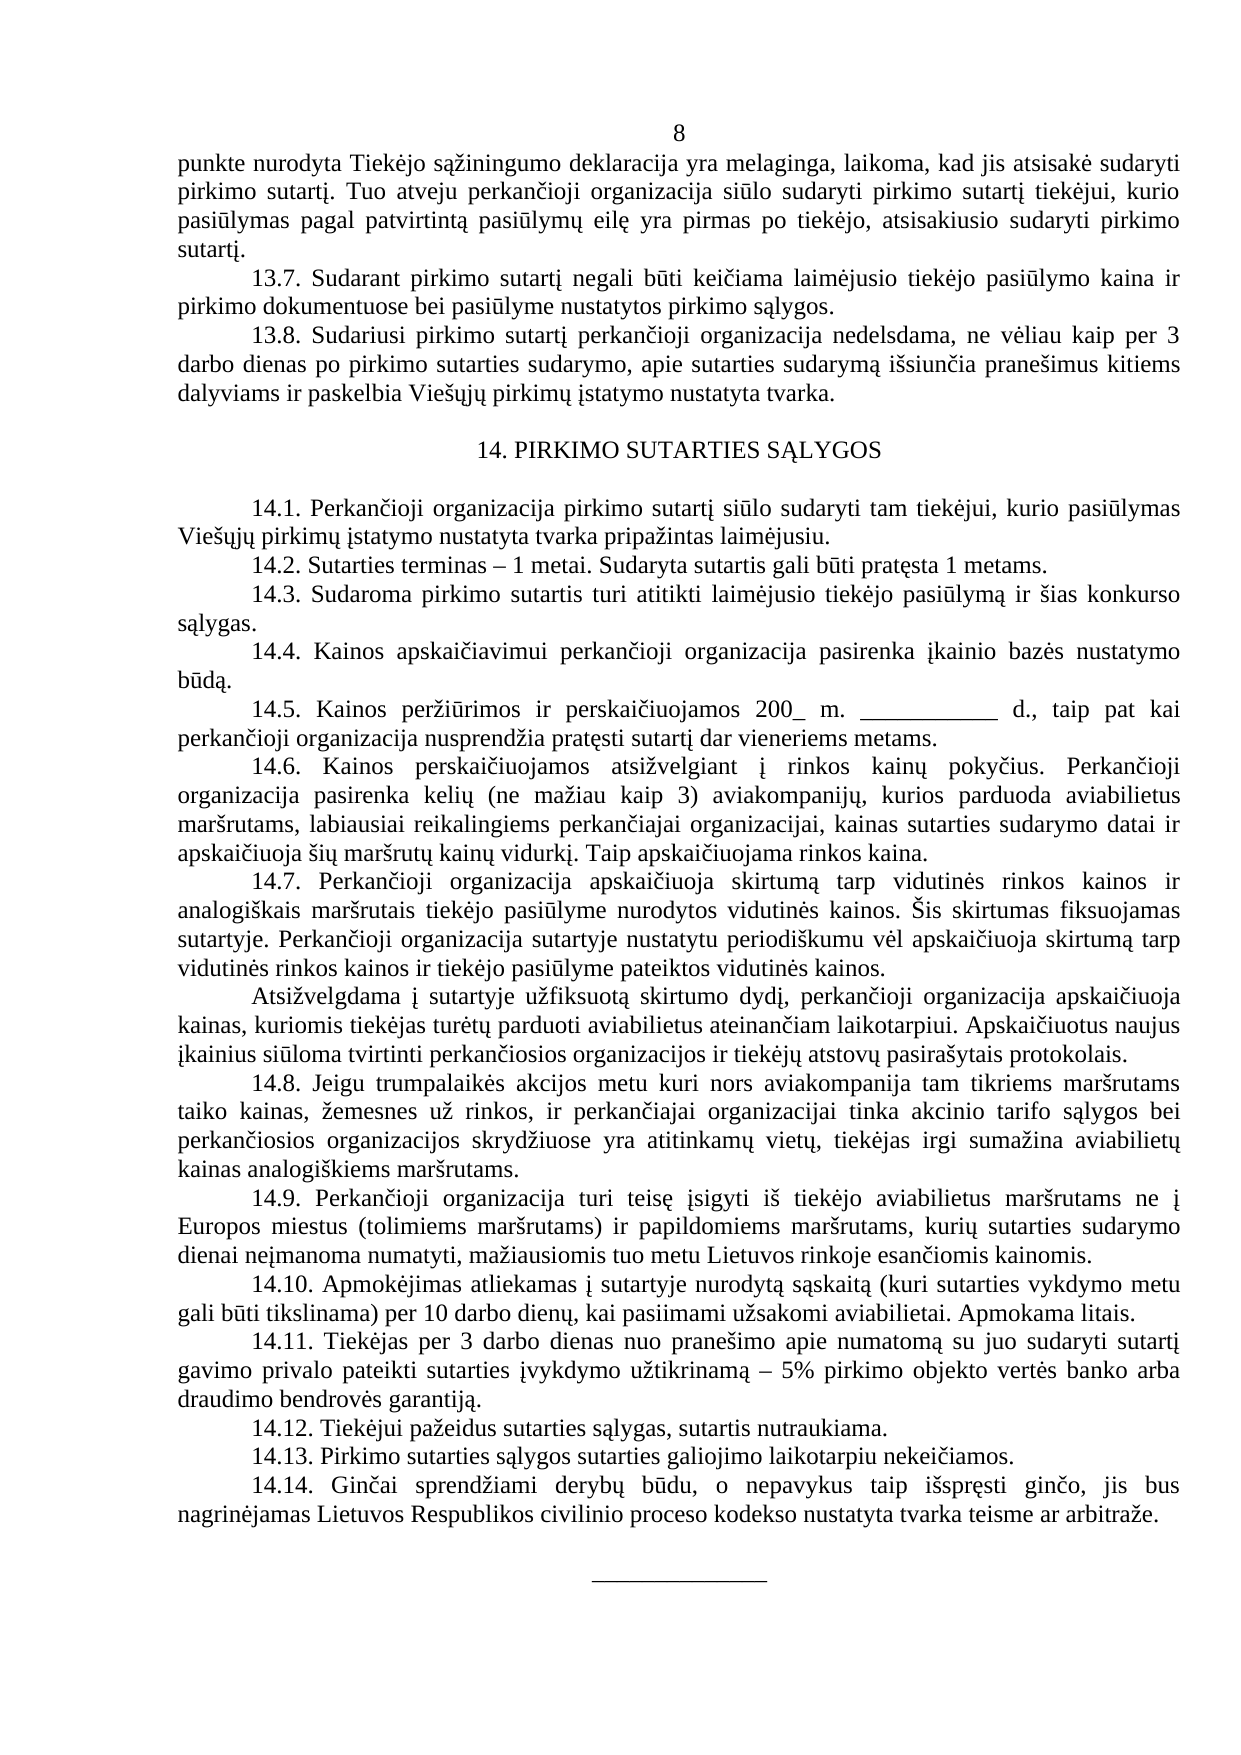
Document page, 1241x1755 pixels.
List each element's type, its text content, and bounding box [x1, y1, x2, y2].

text punkte nurodyta Tiekėjo sąžiningumo deklaracija yra melaginga, laikoma, kad jis atsisakė sudaryti pirkimo sutartį. Tuo atveju perkančioji organizacija siūlo sudaryti pirkimo sutartį tiekėjui, kurio pasiūlymas pagal patvirtintą pasiūlymų eilę yra pirmas po tiekėjo, atsisakiusio sudaryti pirkimo sutartį. [177, 148, 1181, 263]
text 14.11. Tiekėjas per 3 darbo dienas nuo pranešimo apie numatomą su juo sudaryti sutartį gavimo privalo pateikti sutarties įvykdymo užtikrinamą – 5% pirkimo objekto vertės banko arba draudimo bendrovės garantiją. [177, 1326, 1181, 1413]
text 14.7. Perkančioji organizacija apskaičiuoja skirtumą tarp vidutinės rinkos kainos ir analogiškais maršrutais tiekėjo pasiūlyme nurodytos vidutinės kainos. Šis skirtumas fiksuojamas sutartyje. Perkančioji organizacija sutartyje nustatytu periodiškumu vėl apskaičiuoja skirtumą tarp vidutinės rinkos kainos ir tiekėjo pasiūlyme pateiktos vidutinės kainos. [177, 866, 1181, 981]
text 14.13. Pirkimo sutarties sąlygos sutarties galiojimo laikotarpiu nekeičiamos. [177, 1441, 1181, 1470]
text 14.4. Kainos apskaičiavimui perkančioji organizacija pasirenka įkainio bazės nustatymo būdą. [177, 636, 1181, 694]
text 14.2. Sutarties terminas – 1 metai. Sudaryta sutartis gali būti pratęsta 1 metams. [177, 550, 1181, 579]
text 14.12. Tiekėjui pažeidus sutarties sąlygas, sutartis nutraukiama. [177, 1413, 1181, 1441]
text Atsižvelgdama į sutartyje užfiksuotą skirtumo dydį, perkančioji organizacija apskaičiuoja kainas, kuriomis tiekėjas turėtų parduoti aviabilietus ateinančiam laikotarpiui. Apskaičiuotus naujus įkainius siūloma tvirtinti perkančiosios organizacijos ir tiekėjų atstovų pasirašytais protokolais. [177, 981, 1181, 1068]
text 14.9. Perkančioji organizacija turi teisę įsigyti iš tiekėjo aviabilietus maršrutams ne į Europos miestus (tolimiems maršrutams) ir papildomiems maršrutams, kurių sutarties sudarymo dienai neįmanoma numatyti, mažiausiomis tuo metu Lietuvos rinkoje esančiomis kainomis. [177, 1183, 1181, 1269]
text ______________ [177, 1556, 1181, 1585]
text 14.5. Kainos peržiūrimos ir perskaičiuojamos 200_ m. ___________ d., taip pat kai perkančioji organizacija nusprendžia pratęsti sutartį dar vieneriems metams. [177, 694, 1181, 751]
text 14. PIRKIMO SUTARTIES SĄLYGOS [177, 435, 1181, 464]
text 14.6. Kainos perskaičiuojamos atsižvelgiant į rinkos kainų pokyčius. Perkančioji organizacija pasirenka kelių (ne mažiau kaip 3) aviakompanijų, kurios parduoda aviabilietus maršrutams, labiausiai reikalingiems perkančiajai organizacijai, kainas sutarties sudarymo datai ir apskaičiuoja šių maršrutų kainų vidurkį. Taip apskaičiuojama rinkos kaina. [177, 751, 1181, 866]
text 14.14. Ginčai sprendžiami derybų būdu, o nepavykus taip išspręsti ginčo, jis bus nagrinėjamas Lietuvos Respublikos civilinio proceso kodekso nustatyta tvarka teisme ar arbitraže. [177, 1470, 1181, 1528]
text 14.1. Perkančioji organizacija pirkimo sutartį siūlo sudaryti tam tiekėjui, kurio pasiūlymas Viešųjų pirkimų įstatymo nustatyta tvarka pripažintas laimėjusiu. [177, 493, 1181, 550]
text 14.8. Jeigu trumpalaikės akcijos metu kuri nors aviakompanija tam tikriems maršrutams taiko kainas, žemesnes už rinkos, ir perkančiajai organizacijai tinka akcinio tarifo sąlygos bei perkančiosios organizacijos skrydžiuose yra atitinkamų vietų, tiekėjas irgi sumažina aviabilietų kainas analogiškiems maršrutams. [177, 1068, 1181, 1183]
text 13.7. Sudarant pirkimo sutartį negali būti keičiama laimėjusio tiekėjo pasiūlymo kaina ir pirkimo dokumentuose bei pasiūlyme nustatytos pirkimo sąlygos. [177, 263, 1181, 320]
text 14.10. Apmokėjimas atliekamas į sutartyje nurodytą sąskaitą (kuri sutarties vykdymo metu gali būti tikslinama) per 10 darbo dienų, kai pasiimami užsakomi aviabilietai. Apmokama litais. [177, 1269, 1181, 1326]
text 14.3. Sudaroma pirkimo sutartis turi atitikti laimėjusio tiekėjo pasiūlymą ir šias konkurso sąlygas. [177, 579, 1181, 636]
text 13.8. Sudariusi pirkimo sutartį perkančioji organizacija nedelsdama, ne vėliau kaip per 3 darbo dienas po pirkimo sutarties sudarymo, apie sutarties sudarymą išsiunčia pranešimus kitiems dalyviams ir paskelbia Viešųjų pirkimų įstatymo nustatyta tvarka. [177, 320, 1181, 406]
